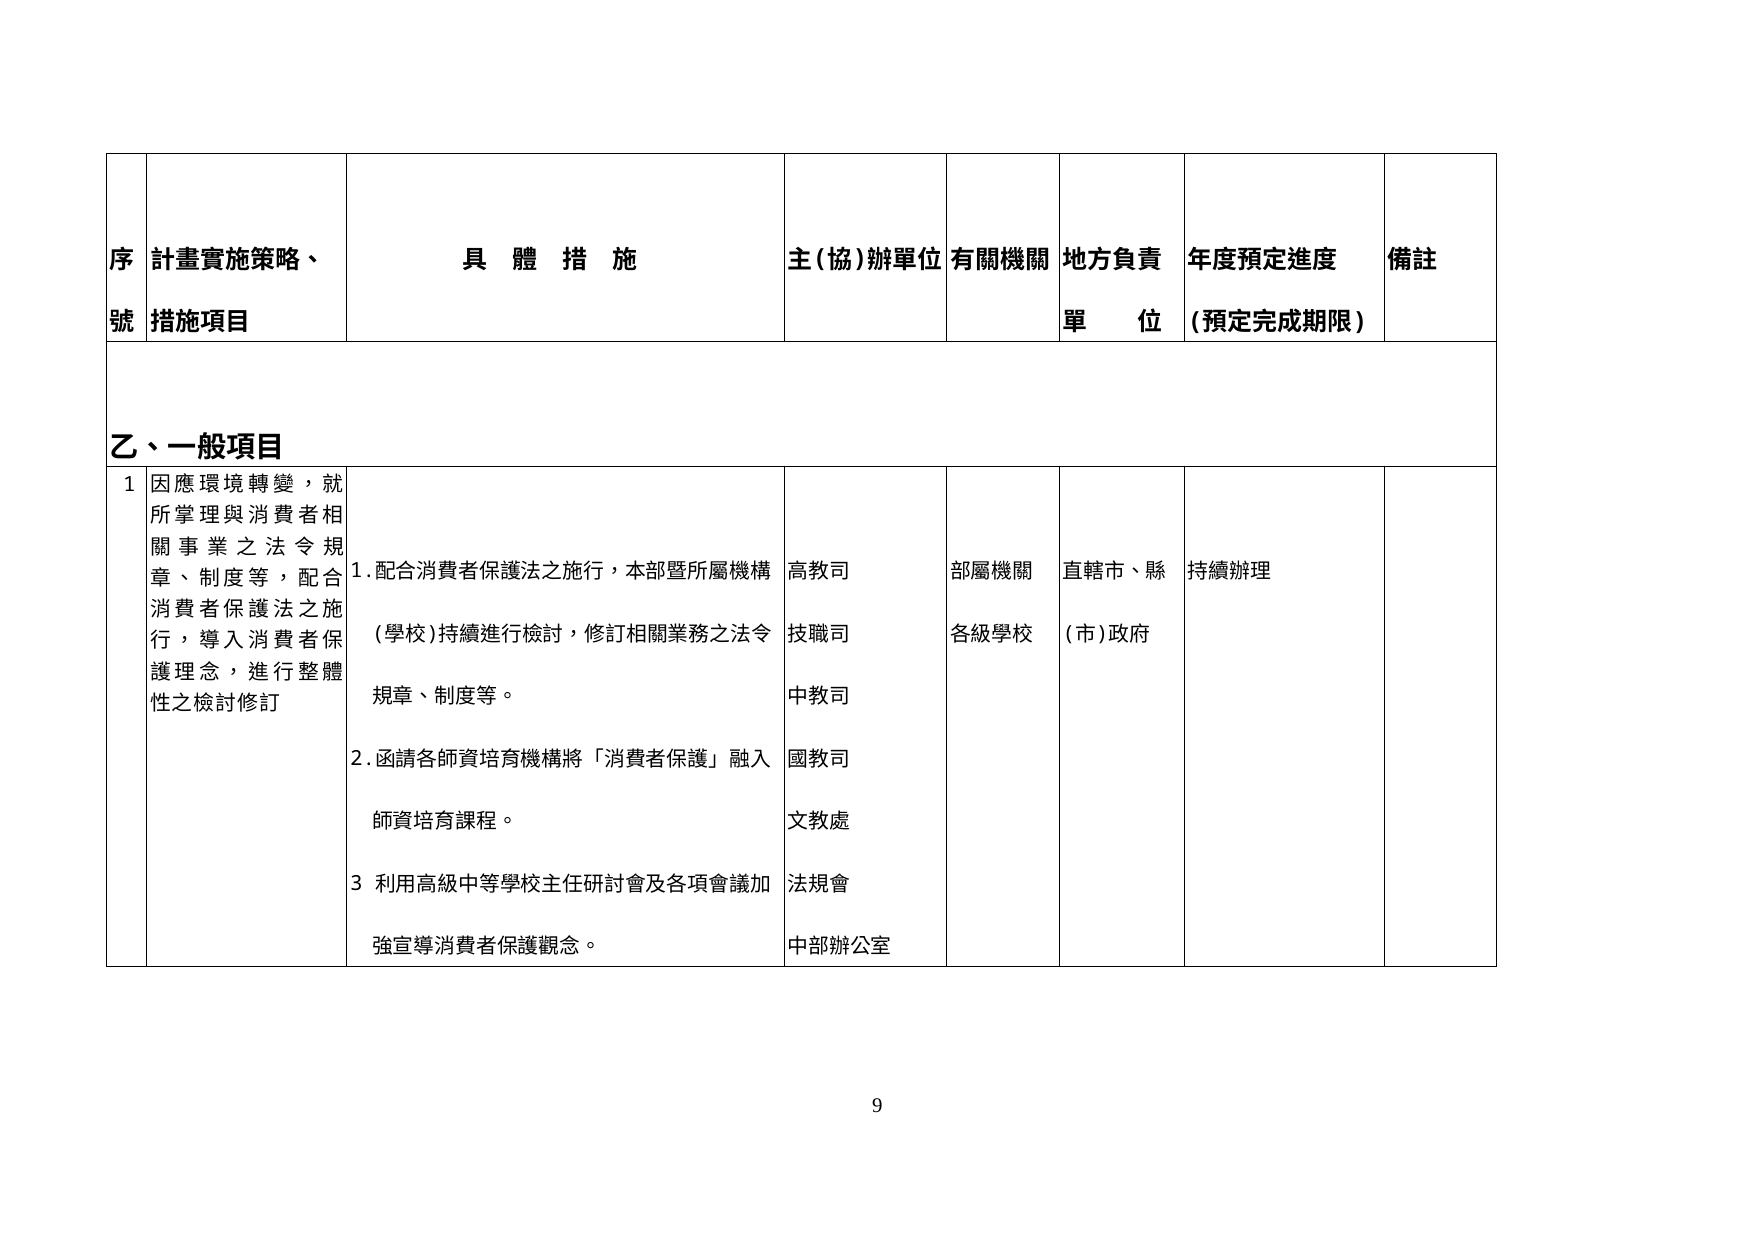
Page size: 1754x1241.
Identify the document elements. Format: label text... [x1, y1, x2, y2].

table_cell 高教司 技職司 中教司 國教司 文教處 法規會 中部辦公室 [785, 467, 946, 966]
table_header 地方負責 單 位 [1060, 154, 1184, 341]
table_cell 直轄市、縣(市)政府 [1060, 467, 1184, 966]
table_cell 1.配合消費者保護法之施行，本部暨所屬機構(學校)持續進行檢討，修訂相關業務之法令規章、制度等。 2.函請各師資培育機構將「消費者保護」融入師資培育課程。 3 利用高級中等學校主任研討會及各項會議加強宣導消費者保護觀念。 [347, 467, 784, 966]
table_header 序 號 [107, 154, 146, 341]
table_header 具 體 措 施 [347, 154, 784, 341]
table_header 有關機關 [947, 154, 1059, 341]
table_header 計畫實施策略、 措施項目 [147, 154, 346, 341]
table_header 備註 [1385, 154, 1496, 341]
table_cell 1 [107, 467, 146, 966]
table_cell 乙、一般項目 [107, 342, 1496, 466]
table_cell [1385, 467, 1496, 966]
table_header 主(協)辦單位 [785, 154, 946, 341]
table_header 年度預定進度 (預定完成期限) [1185, 154, 1384, 341]
table_cell 部屬機關 各級學校 [947, 467, 1059, 966]
table_cell 持續辦理 [1185, 467, 1384, 966]
table_cell 因應環境轉變，就所掌理與消費者相關事業之法令規章、制度等，配合消費者保護法之施行，導入消費者保護理念，進行整體性之檢討修訂 [147, 467, 346, 966]
